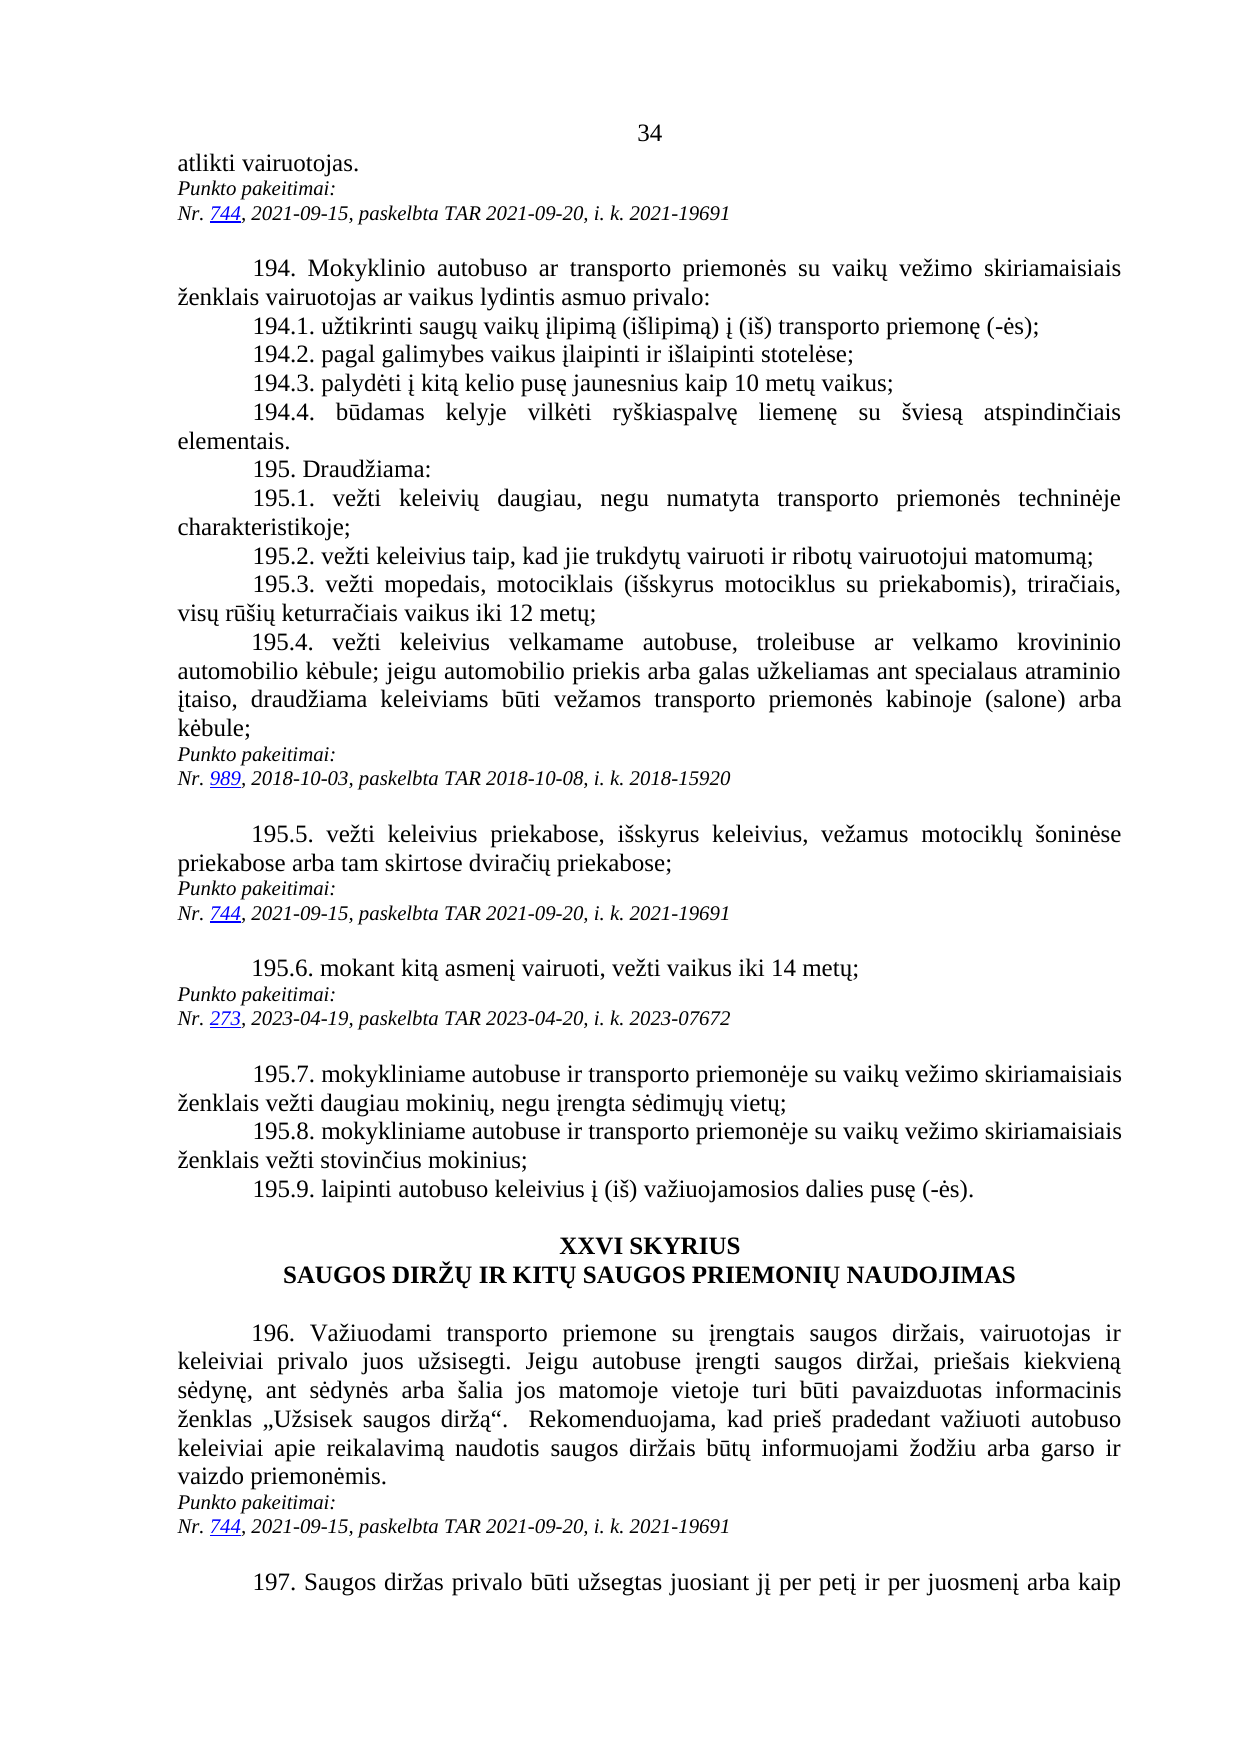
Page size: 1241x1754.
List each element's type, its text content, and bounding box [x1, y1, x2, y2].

text Punkto pakeitimai: [177, 982, 1122, 1006]
text 197. Saugos diržas privalo būti užsegtas juosiant jį per petį ir per juosmenį arba kaip [177, 1567, 1122, 1596]
text Nr. 273, 2023-04-19, paskelbta TAR 2023-04-20, i. k. 2023-07672 [177, 1006, 1122, 1030]
text 196. Važiuodami transporto priemone su įrengtais saugos diržais, vairuotojas ir keleiviai privalo juos užsisegti. Jeigu autobuse įrengti saugos diržai, priešais kiekvieną sėdynę, ant sėdynės arba šalia jos matomoje vietoje turi būti pavaizduotas informacinis ženklas „Užsisek saugos diržą“. Rekomenduojama, kad prieš pradedant važiuoti autobuso keleiviai apie reikalavimą naudotis saugos diržais būtų informuojami žodžiu arba garso ir vaizdo priemonėmis. [177, 1318, 1122, 1490]
text 195.9. laipinti autobuso keleivius į (iš) važiuojamosios dalies pusę (-ės). [177, 1174, 1122, 1203]
text 195.3. vežti mopedais, motociklais (išskyrus motociklus su priekabomis), triračiais, visų rūšių keturračiais vaikus iki 12 metų; [177, 569, 1122, 627]
text 194.4. būdamas kelyje vilkėti ryškiaspalvę liemenę su šviesą atspindinčiais elementais. [177, 397, 1122, 454]
text 194.1. užtikrinti saugų vaikų įlipimą (išlipimą) į (iš) transporto priemonę (-ės); [177, 311, 1122, 339]
text 195.4. vežti keleivius velkamame autobuse, troleibuse ar velkamo krovininio automobilio kėbule; jeigu automobilio priekis arba galas užkeliamas ant specialaus atraminio įtaiso, draudžiama keleiviams būti vežamos transporto priemonės kabinoje (salone) arba kėbule; [177, 627, 1122, 742]
text 195.8. mokykliniame autobuse ir transporto priemonėje su vaikų vežimo skiriamaisiais ženklais vežti stovinčius mokinius; [177, 1116, 1122, 1174]
text XXVI SKYRIUS [177, 1231, 1122, 1260]
text atlikti vairuotojas. [177, 148, 1122, 176]
text Punkto pakeitimai: [177, 1490, 1122, 1514]
text Nr. 744, 2021-09-15, paskelbta TAR 2021-09-20, i. k. 2021-19691 [177, 900, 1122, 924]
text 195.2. vežti keleivius taip, kad jie trukdytų vairuoti ir ribotų vairuotojui matomumą; [177, 541, 1122, 569]
text 195. Draudžiama: [177, 454, 1122, 483]
text Punkto pakeitimai: [177, 176, 1122, 200]
text 194.3. palydėti į kitą kelio pusę jaunesnius kaip 10 metų vaikus; [177, 368, 1122, 397]
text Nr. 744, 2021-09-15, paskelbta TAR 2021-09-20, i. k. 2021-19691 [177, 200, 1122, 224]
text Punkto pakeitimai: [177, 742, 1122, 766]
text Punkto pakeitimai: [177, 876, 1122, 900]
text 195.7. mokykliniame autobuse ir transporto priemonėje su vaikų vežimo skiriamaisiais ženklais vežti daugiau mokinių, negu įrengta sėdimųjų vietų; [177, 1059, 1122, 1116]
text Nr. 989, 2018-10-03, paskelbta TAR 2018-10-08, i. k. 2018-15920 [177, 766, 1122, 790]
text 194. Mokyklinio autobuso ar transporto priemonės su vaikų vežimo skiriamaisiais ženklais vairuotojas ar vaikus lydintis asmuo privalo: [177, 253, 1122, 311]
text Nr. 744, 2021-09-15, paskelbta TAR 2021-09-20, i. k. 2021-19691 [177, 1514, 1122, 1538]
text 195.5. vežti keleivius priekabose, išskyrus keleivius, vežamus motociklų šoninėse priekabose arba tam skirtose dviračių priekabose; [177, 819, 1122, 876]
text 195.6. mokant kitą asmenį vairuoti, vežti vaikus iki 14 metų; [177, 953, 1122, 982]
text 195.1. vežti keleivių daugiau, negu numatyta transporto priemonės techninėje charakteristikoje; [177, 483, 1122, 541]
text SAUGOS DIRŽŲ IR KITŲ SAUGOS PRIEMONIŲ NAUDOJIMAS [177, 1260, 1122, 1289]
text 194.2. pagal galimybes vaikus įlaipinti ir išlaipinti stotelėse; [177, 339, 1122, 368]
